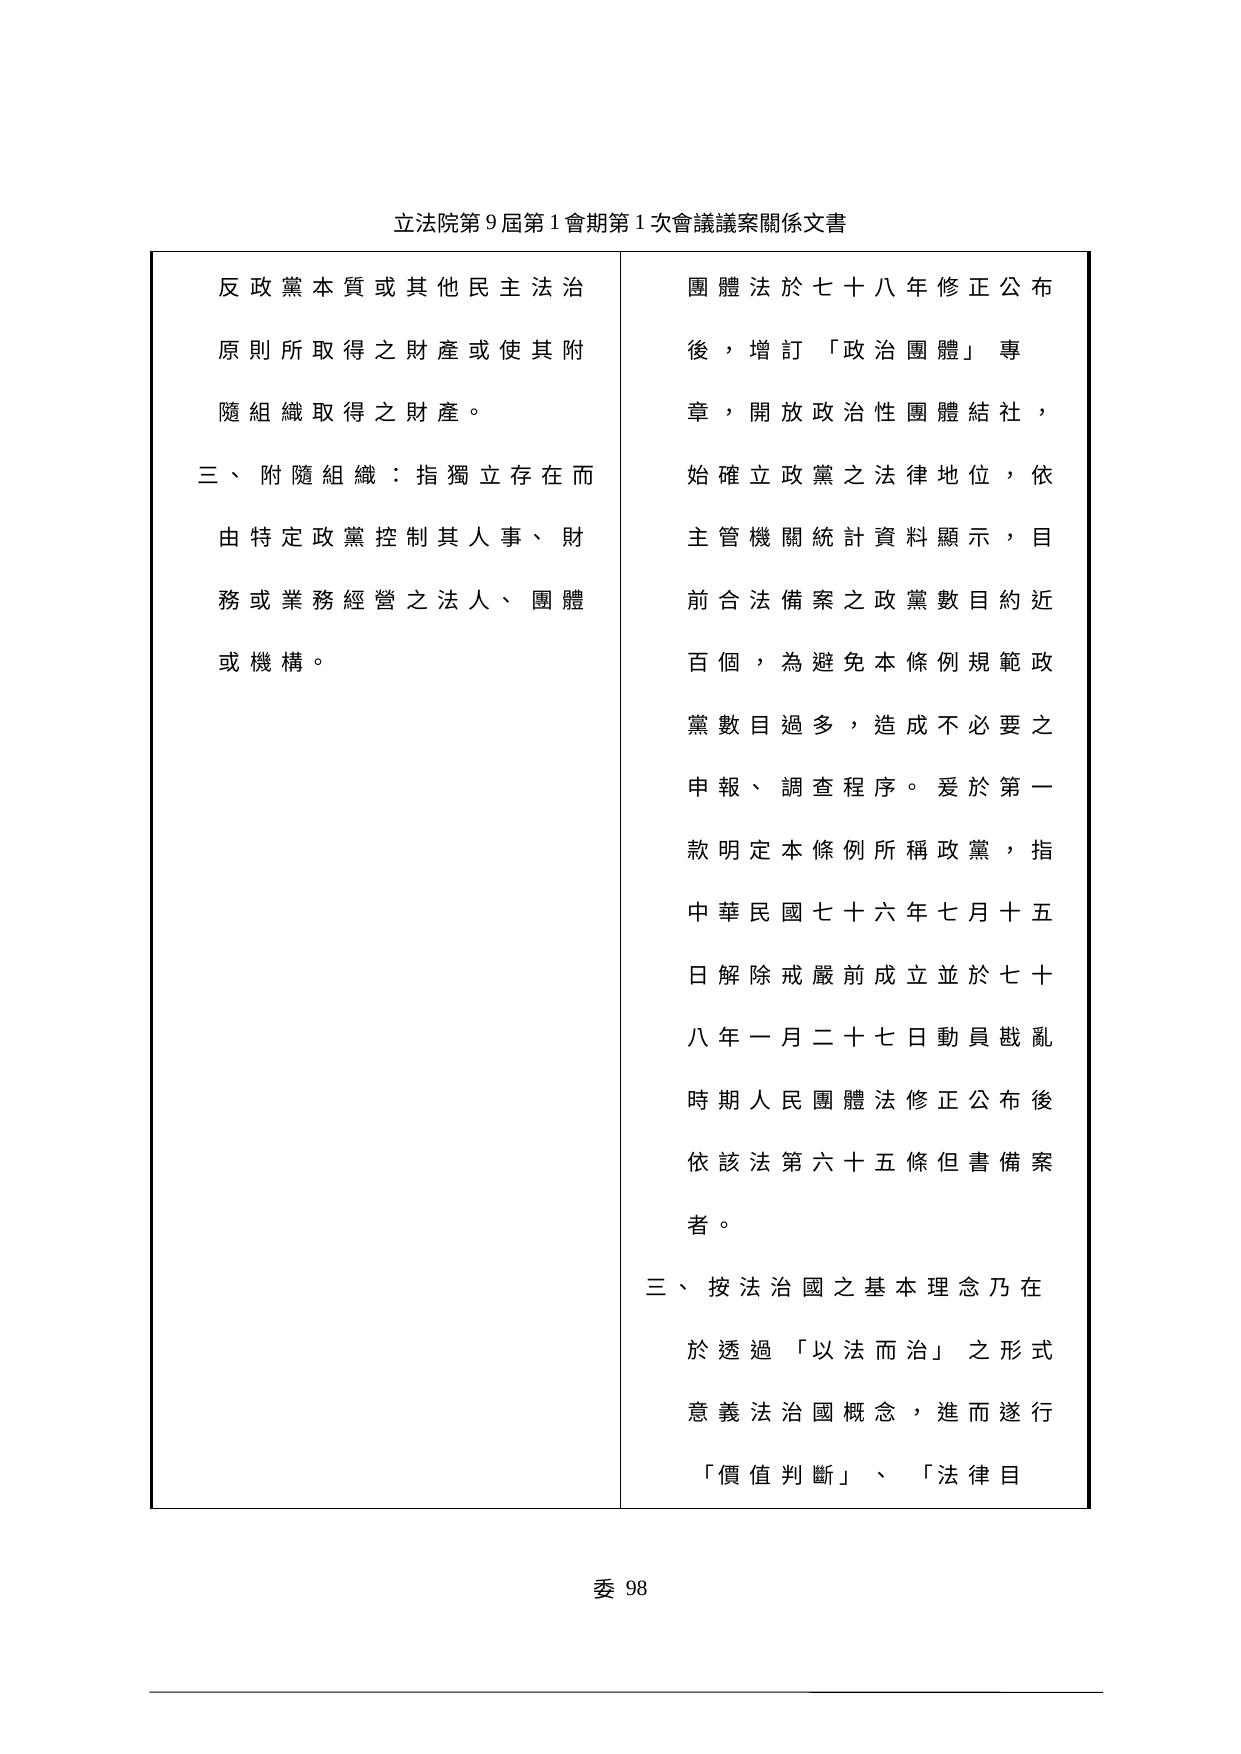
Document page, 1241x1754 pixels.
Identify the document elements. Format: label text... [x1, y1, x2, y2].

table_cell 團體法於七十八年修正公布後，增訂「政治團體」專章，開放政治性團體結社，始確立政黨之法律地位，依主管機關統計資料顯示，目前合法備案之政黨數目約近百個，為避免本條例規範政黨數目過多，造成不必要之申報、調查程序。爰於第一款明定本條例所稱政黨，指中華民國七十六年七月十五日解除戒嚴前成立並於七十八年一月二十七日動員戡亂時期人民團體法修正公布後依該法第六十五條但書備案者。 三、按法治國之基本理念乃在於透過「以法而治」之形式意義法治國概念，進而遂行「價值判斷」、「法律目 [621, 252, 1087, 1508]
table_cell 反政黨本質或其他民主法治原則所取得之財產或使其附隨組織取得之財產。 三、附隨組織：指獨立存在而由特定政黨控制其人事、財務或業務經營之法人、團體或機構。 [153, 252, 620, 1508]
